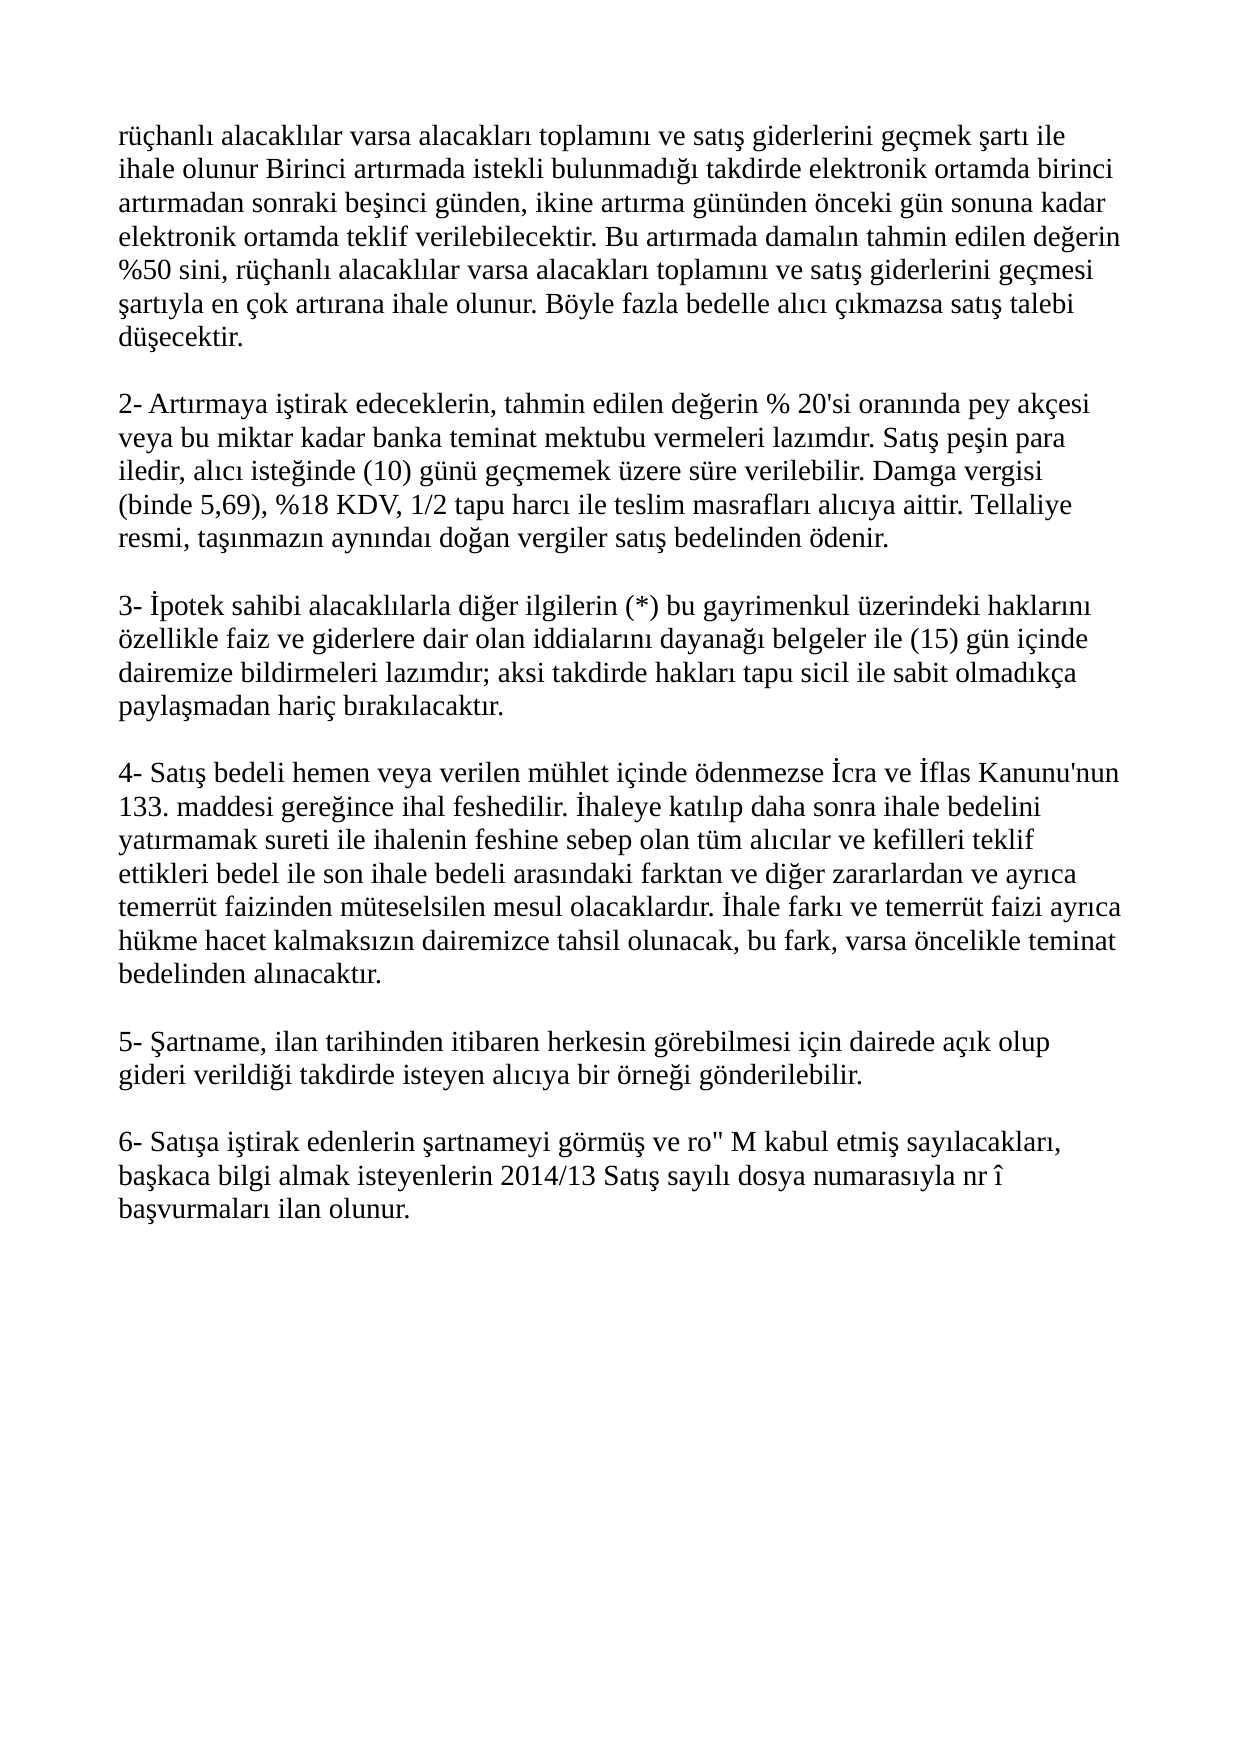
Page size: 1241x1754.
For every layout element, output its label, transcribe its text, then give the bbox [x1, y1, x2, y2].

text 4- Satış bedeli hemen veya verilen mühlet içinde ödenmezse İcra ve İflas Kanunu'nun 133. maddesi gereğince ihal feshedilir. İhaleye katılıp daha sonra ihale bedelini yatırmamak sureti ile ihalenin feshine sebep olan tüm alıcılar ve kefilleri teklif ettikleri bedel ile son ihale bedeli arasındaki farktan ve diğer zararlardan ve ayrıca temerrüt faizinden müteselsilen mesul olacaklardır. İhale farkı ve temerrüt faizi ayrıca hükme hacet kalmaksızın dairemizce tahsil olunacak, bu fark, varsa öncelikle teminat bedelinden alınacaktır. [118, 755, 1122, 990]
text 5- Şartname, ilan tarihinden itibaren herkesin görebilmesi için dairede açık olup gideri verildiği takdirde isteyen alıcıya bir örneği gönderilebilir. [118, 1024, 1122, 1091]
text 6- Satışa iştirak edenlerin şartnameyi görmüş ve ro" M kabul etmiş sayılacakları, başkaca bilgi almak isteyenlerin 2014/13 Satış sayılı dosya numarasıyla nr î başvurmaları ilan olunur. [118, 1124, 1122, 1225]
text 2- Artırmaya iştirak edeceklerin, tahmin edilen değerin % 20'si oranında pey akçesi veya bu miktar kadar banka teminat mektubu vermeleri lazımdır. Satış peşin para iledir, alıcı isteğinde (10) günü geçmemek üzere süre verilebilir. Damga vergisi (binde 5,69), %18 KDV, 1/2 tapu harcı ile teslim masrafları alıcıya aittir. Tellaliye resmi, taşınmazın aynındaı doğan vergiler satış bedelinden ödenir. [118, 386, 1122, 554]
text rüçhanlı alacaklılar varsa alacakları toplamını ve satış giderlerini geçmek şartı ile ihale olunur Birinci artırmada istekli bulunmadığı takdirde elektronik ortamda birinci artırmadan sonraki beşinci günden, ikine artırma gününden önceki gün sonuna kadar elektronik ortamda teklif verilebilecektir. Bu artırmada damalın tahmin edilen değerin %50 sini, rüçhanlı alacaklılar varsa alacakları toplamını ve satış giderlerini geçmesi şartıyla en çok artırana ihale olunur. Böyle fazla bedelle alıcı çıkmazsa satış talebi düşecektir. [118, 118, 1122, 353]
text 3- İpotek sahibi alacaklılarla diğer ilgilerin (*) bu gayrimenkul üzerindeki haklarını özellikle faiz ve giderlere dair olan iddialarını dayanağı belgeler ile (15) gün içinde dairemize bildirmeleri lazımdır; aksi takdirde hakları tapu sicil ile sabit olmadıkça paylaşmadan hariç bırakılacaktır. [118, 588, 1122, 722]
